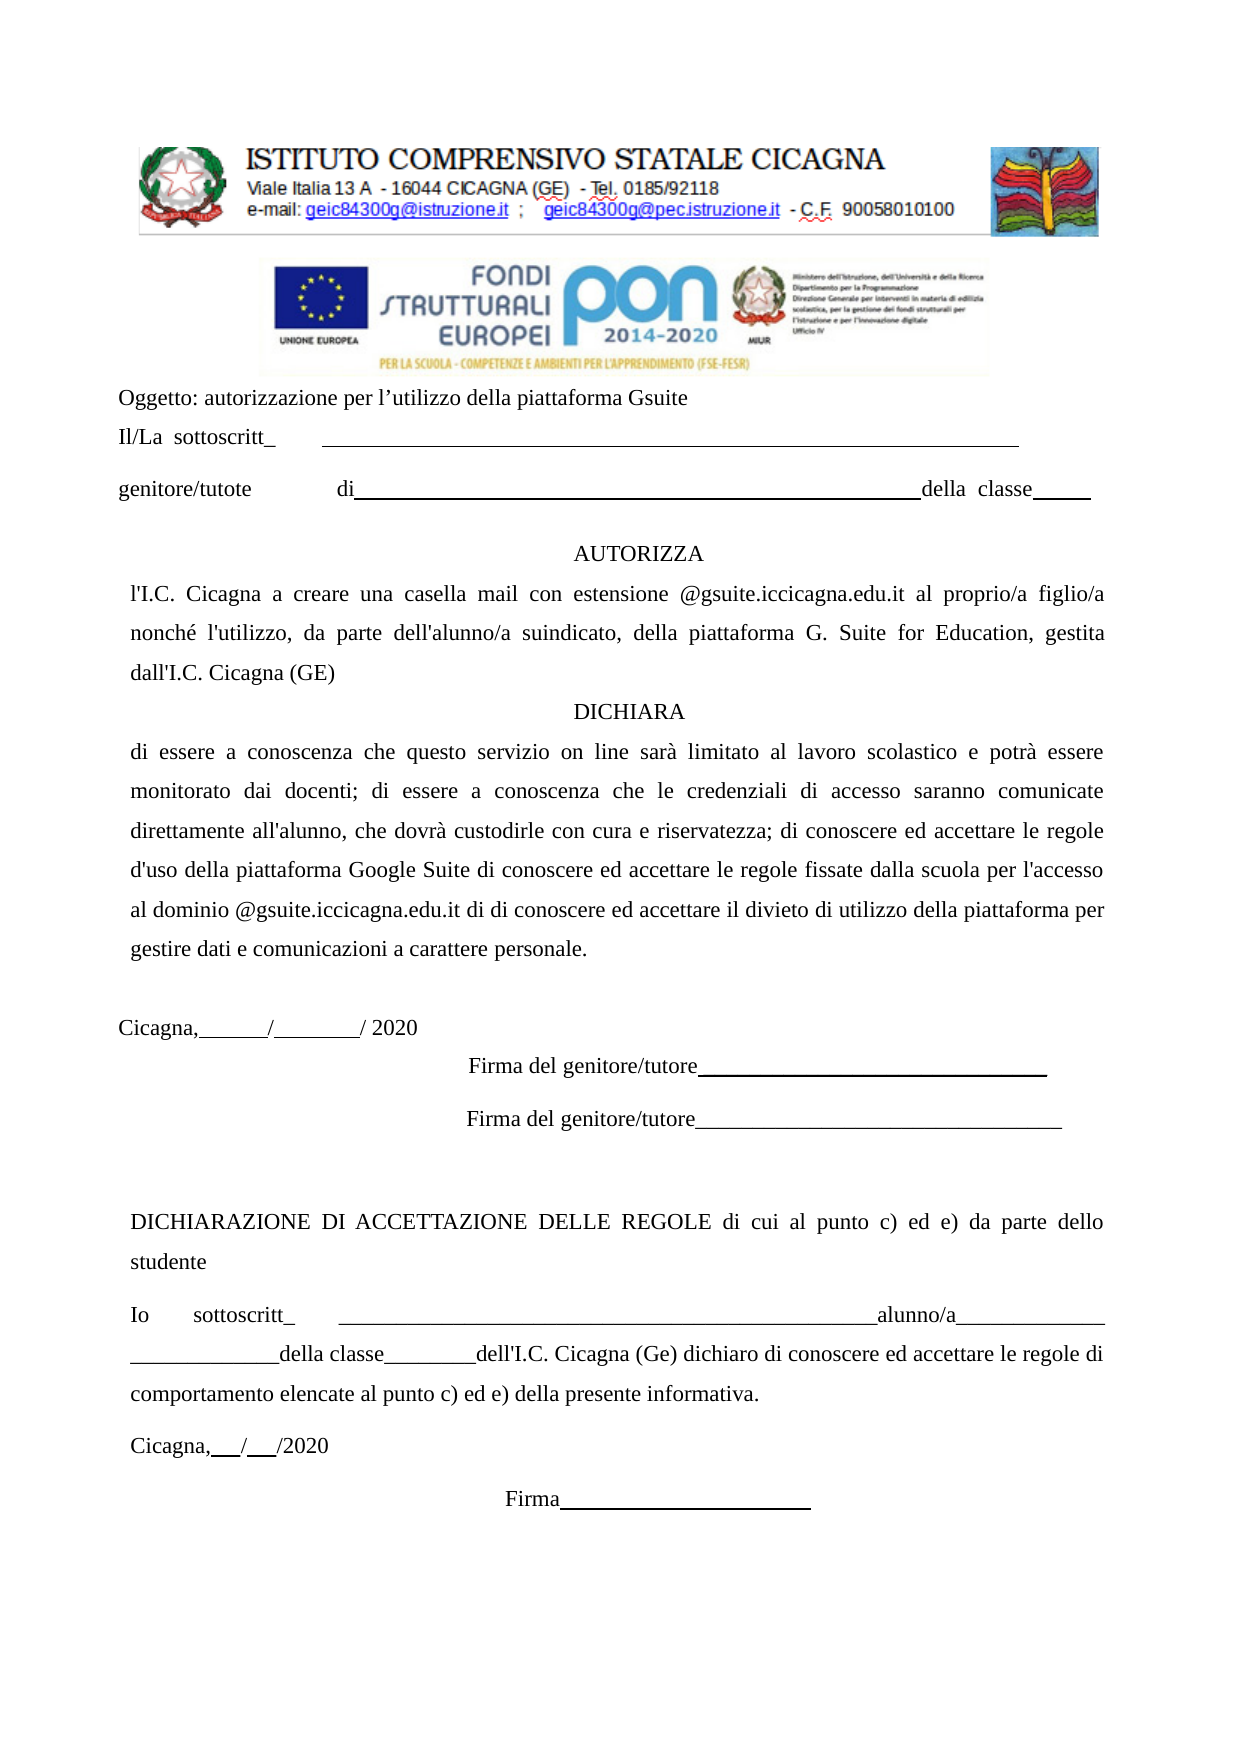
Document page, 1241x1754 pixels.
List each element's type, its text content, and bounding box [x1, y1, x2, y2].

text Firma [130, 1485, 1105, 1512]
text Firma del genitore/tutore________________________________ [118, 1105, 1062, 1131]
text AUTORIZZA [573, 540, 1122, 567]
text Cicagna, / / 2020 [118, 1014, 1065, 1040]
picture [138, 147, 1102, 384]
text genitore/tutote di della classe [118, 475, 1122, 502]
text Cicagna, / /2020 [130, 1432, 1105, 1459]
text DICHIARAZIONE DI ACCETTAZIONE DELLE REGOLE di cui al punto c) ed e) da parte dello studente [130, 1208, 1105, 1274]
text Io sottoscritt_ _______________________________________________alunno/a_____________ _____________della classe________dell'I.C. Cicagna (Ge) dichiaro di conoscere ed accettare le regole di comportamento elencate al punto c) ed e) della presente informativa. [130, 1301, 1105, 1406]
text l'I.C. Cicagna a creare una casella mail con estensione @gsuite.iccicagna.edu.it al proprio/a figlio/a nonché l'utilizzo, da parte dell'alunno/a suindicato, della piattaforma G. Suite for Education, gestita dall'I.C. Cicagna (GE) [130, 580, 1106, 685]
text Oggetto: autorizzazione per l’utilizzo della piattaforma Gsuite [118, 341, 1105, 410]
text Il/La sottoscritt_ [118, 423, 1122, 449]
text DICHIARA [573, 698, 1122, 725]
text Firma del genitore/tutore ______________________________ [118, 1053, 1065, 1079]
text di essere a conoscenza che questo servizio on line sarà limitato al lavoro scolastico e potrà essere monitorato dai docenti; di essere a conoscenza che le credenziali di accesso saranno comunicate direttamente all'alunno, che dovrà custodirle con cura e riservatezza; di conoscere ed accettare le regole d'uso della piattaforma Google Suite di conoscere ed accettare le regole fissate dalla scuola per l'accesso al dominio @gsuite.iccicagna.edu.it di di conoscere ed accettare il divieto di utilizzo della piattaforma per gestire dati e comunicazioni a carattere personale. [130, 738, 1106, 962]
